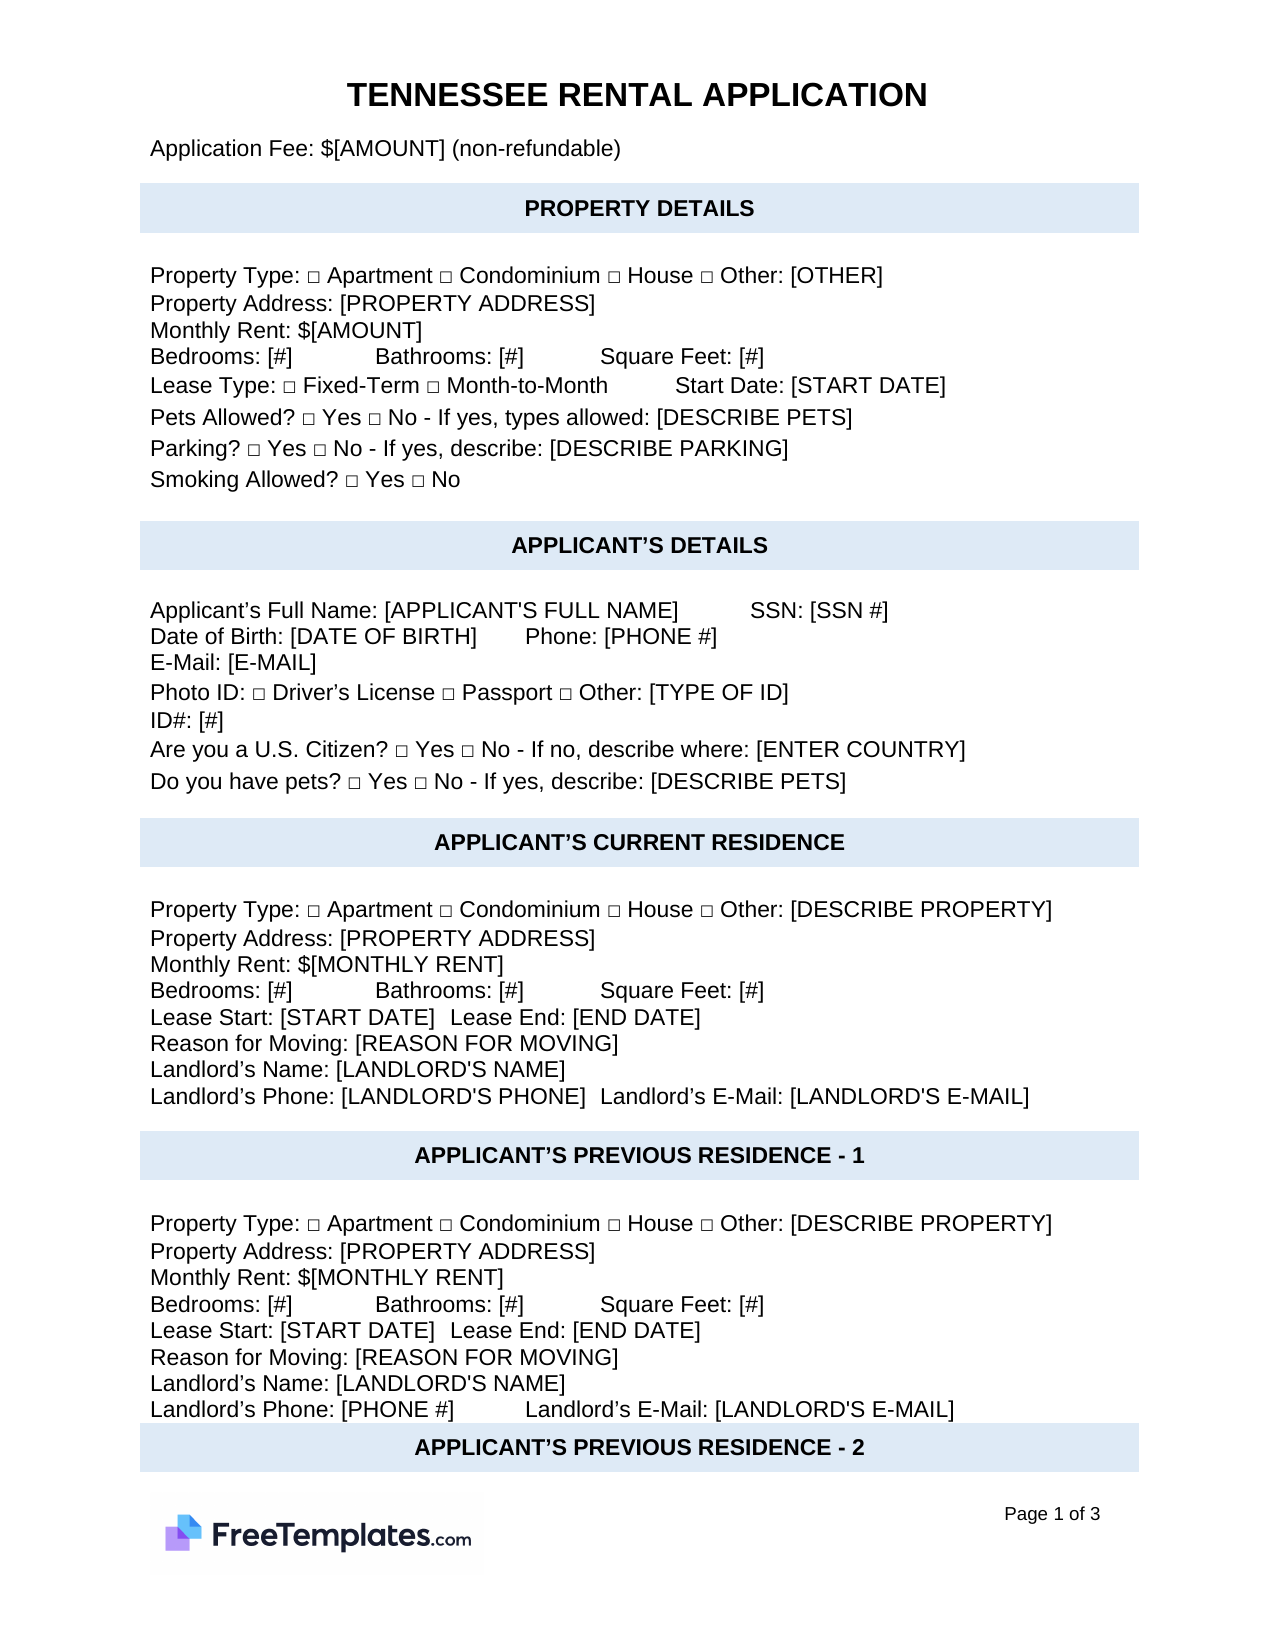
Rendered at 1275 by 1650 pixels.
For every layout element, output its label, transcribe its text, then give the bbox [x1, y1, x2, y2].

text Property Type: ☐ Apartment ☐ Condominium ☐ House ☐ Other: [DESCRIBE PROPERTY] [150, 893, 1125, 925]
text Property Type: ☐ Apartment ☐ Condominium ☐ House ☐ Other: [DESCRIBE PROPERTY] [150, 1207, 1125, 1238]
text Landlord’s Phone: [LANDLORD'S PHONE] Landlord’s E-Mail: [LANDLORD'S E-MAIL] [150, 1083, 1125, 1109]
text Parking? ☐ Yes ☐ No - If yes, describe: [DESCRIBE PARKING] [150, 432, 1125, 463]
text TENNESSEE RENTAL APPLICATION [150, 75, 1125, 113]
text Reason for Moving: [REASON FOR MOVING] [150, 1030, 1125, 1056]
text Monthly Rent: $[MONTHLY RENT] [150, 951, 1125, 977]
table_header APPLICANT’S PREVIOUS RESIDENCE - 2 [140, 1423, 1139, 1472]
text Property Address: [PROPERTY ADDRESS] [150, 925, 1125, 951]
text Date of Birth: [DATE OF BIRTH] Phone: [PHONE #] [150, 623, 1125, 649]
text Property Address: [PROPERTY ADDRESS] [150, 1238, 1125, 1264]
table_header APPLICANT’S PREVIOUS RESIDENCE - 1 [140, 1131, 1139, 1180]
text Are you a U.S. Citizen? ☐ Yes ☐ No - If no, describe where: [ENTER COUNTRY] [150, 733, 1125, 764]
text Bedrooms: [#] Bathrooms: [#] Square Feet: [#] [150, 977, 1125, 1004]
table_header APPLICANT’S CURRENT RESIDENCE [140, 818, 1139, 867]
text Applicant’s Full Name: [APPLICANT'S FULL NAME] SSN: [SSN #] [150, 597, 1125, 623]
text Lease Start: [START DATE] Lease End: [END DATE] [150, 1004, 1125, 1030]
text Smoking Allowed? ☐ Yes ☐ No [150, 463, 1125, 494]
table_header APPLICANT’S DETAILS [140, 521, 1139, 570]
text Pets Allowed? ☐ Yes ☐ No - If yes, types allowed: [DESCRIBE PETS] [150, 401, 1125, 432]
text Application Fee: $[AMOUNT] (non-refundable) [150, 135, 1125, 161]
text Lease Type: ☐ Fixed-Term ☐ Month-to-Month Start Date: [START DATE] [150, 369, 1125, 401]
text Property Address: [PROPERTY ADDRESS] [150, 290, 1125, 317]
text Lease Start: [START DATE] Lease End: [END DATE] [150, 1317, 1125, 1343]
text Bedrooms: [#] Bathrooms: [#] Square Feet: [#] [150, 343, 1125, 369]
text Bedrooms: [#] Bathrooms: [#] Square Feet: [#] [150, 1291, 1125, 1317]
table_header PROPERTY DETAILS [140, 183, 1139, 233]
text Reason for Moving: [REASON FOR MOVING] [150, 1343, 1125, 1370]
text Landlord’s Name: [LANDLORD'S NAME] [150, 1056, 1125, 1083]
text Landlord’s Phone: [PHONE #] Landlord’s E-Mail: [LANDLORD'S E-MAIL] [150, 1396, 1125, 1422]
text Photo ID: ☐ Driver’s License ☐ Passport ☐ Other: [TYPE OF ID] [150, 676, 1125, 707]
text Property Type: ☐ Apartment ☐ Condominium ☐ House ☐ Other: [OTHER] [150, 259, 1125, 290]
text ID#: [#] [150, 707, 1125, 733]
text Landlord’s Name: [LANDLORD'S NAME] [150, 1370, 1125, 1396]
text Monthly Rent: $[AMOUNT] [150, 317, 1125, 343]
text Monthly Rent: $[MONTHLY RENT] [150, 1264, 1125, 1291]
text E-Mail: [E-MAIL] [150, 649, 1125, 676]
text Do you have pets? ☐ Yes ☐ No - If yes, describe: [DESCRIBE PETS] [150, 764, 1125, 796]
